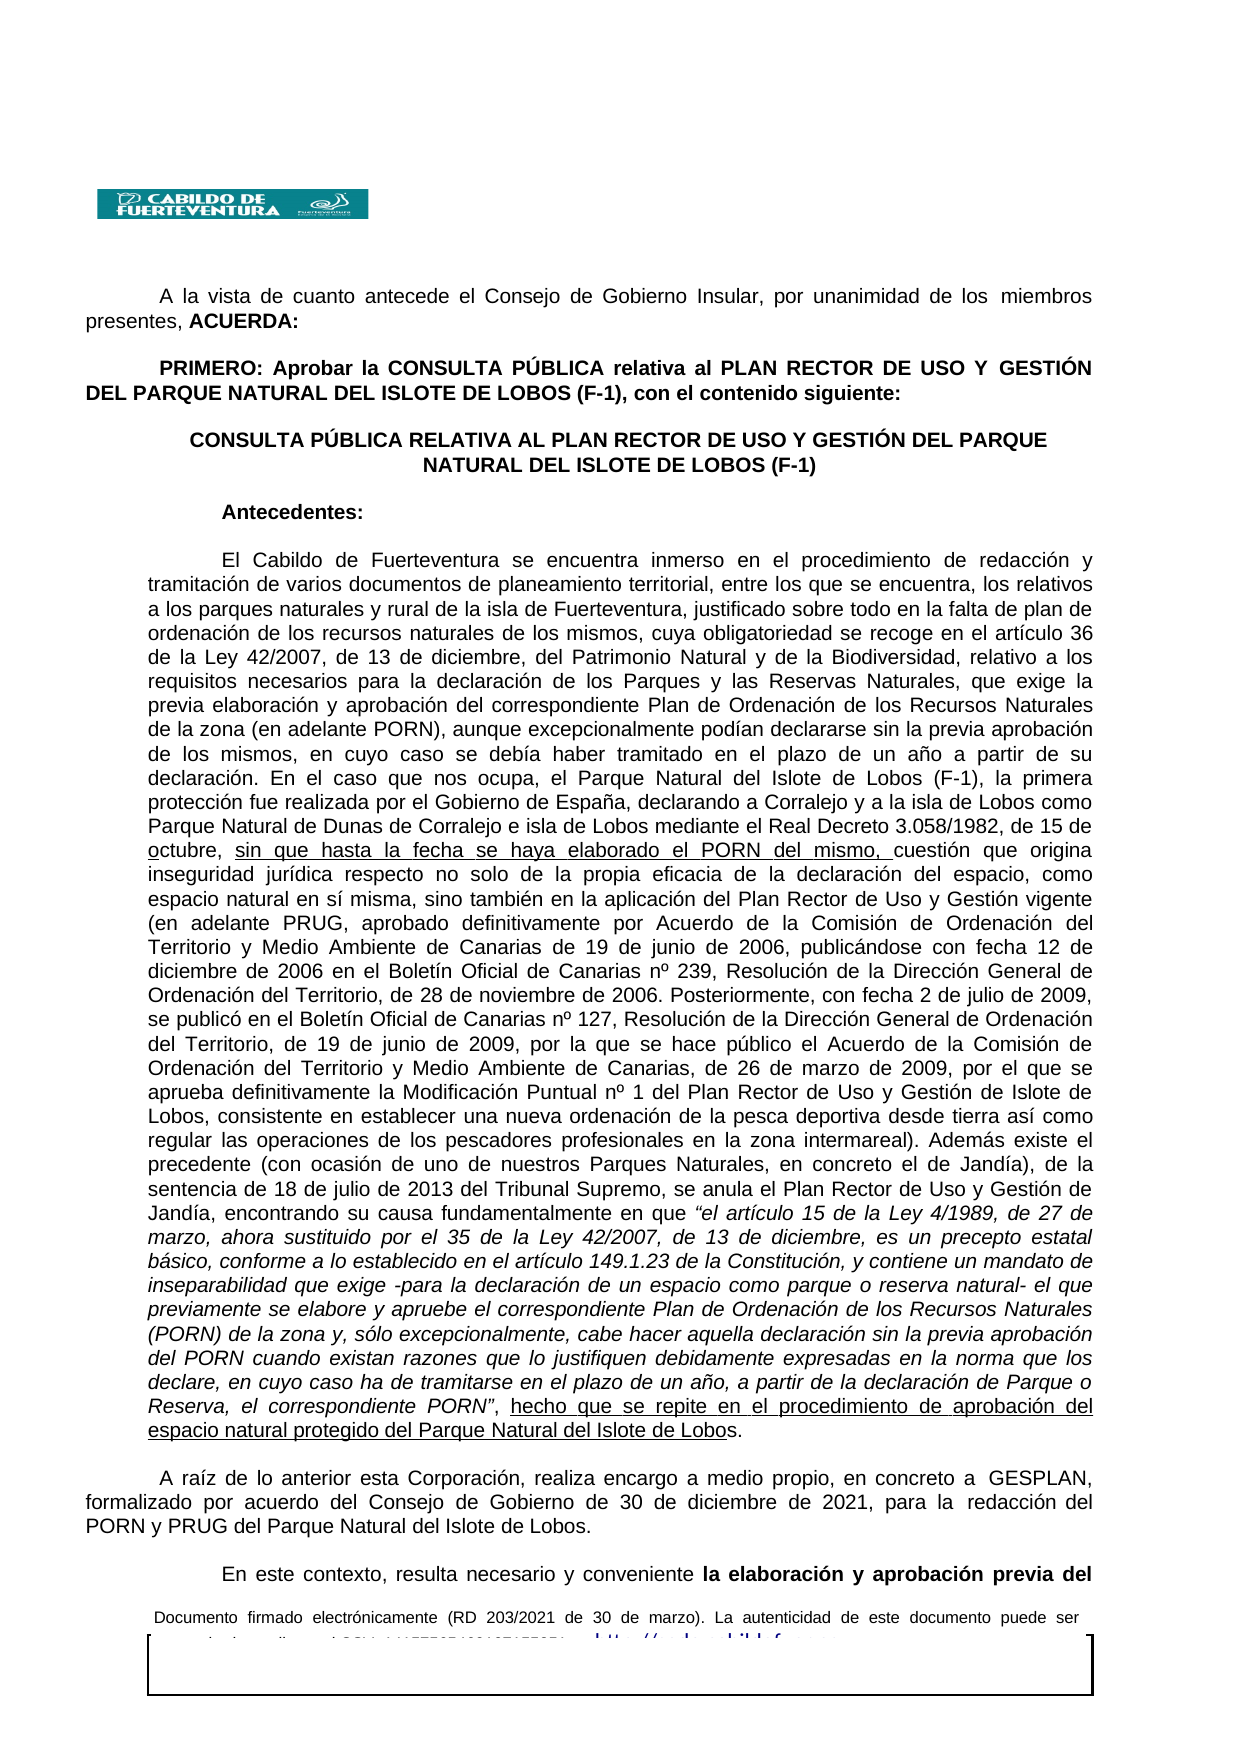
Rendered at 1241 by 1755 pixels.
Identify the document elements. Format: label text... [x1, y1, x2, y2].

text A la vista de cuanto antecede el Consejo de Gobierno Insular, por unanimidad de los miembros presentes, ACUERDA: [85, 284, 1093, 332]
picture [97, 189, 369, 219]
text En este contexto, resulta necesario y conveniente la elaboración y aprobación previa del [148, 1562, 1093, 1586]
subtitle PRIMERO: Aprobar la CONSULTA PÚBLICA relativa al PLAN RECTOR DE USO Y GESTIÓN DEL PARQUE NATURAL DEL ISLOTE DE LOBOS (F-1), con el contenido siguiente: [85, 356, 1093, 404]
text Antecedentes: [221, 500, 1107, 524]
text CONSULTA PÚBLICA RELATIVA AL PLAN RECTOR DE USO Y GESTIÓN DEL PARQUE NATURAL DEL ISLOTE DE LOBOS (F-1) [189, 428, 1107, 476]
text El Cabildo de Fuerteventura se encuentra inmerso en el procedimiento de redacción y tramitación de varios documentos de planeamiento territorial, entre los que se encuentra, los relativos a los parques naturales y rural de la isla de Fuerteventura, justificado sobre todo en la falta de plan de ordenación de los recursos naturales de los mismos, cuya obligatoriedad se recoge en el artículo 36 de la Ley 42/2007, de 13 de diciembre, del Patrimonio Natural y de la Biodiversidad, relativo a los requisitos necesarios para la declaración de los Parques y las Reservas Naturales, que exige la previa elaboración y aprobación del correspondiente Plan de Ordenación de los Recursos Naturales de la zona (en adelante PORN), aunque excepcionalmente podían declararse sin la previa aprobación de los mismos, en cuyo caso se debía haber tramitado en el plazo de un año a partir de su declaración. En el caso que nos ocupa, el Parque Natural del Islote de Lobos (F-1), la primera protección fue realizada por el Gobierno de España, declarando a Corralejo y a la isla de Lobos como Parque Natural de Dunas de Corralejo e isla de Lobos mediante el Real Decreto 3.058/1982, de 15 de octubre, sin que hasta la fecha se haya elaborado el PORN del mismo, cuestión que origina inseguridad jurídica respecto no solo de la propia eficacia de la declaración del espacio, como espacio natural en sí misma, sino también en la aplicación del Plan Rector de Uso y Gestión vigente (en adelante PRUG, aprobado definitivamente por Acuerdo de la Comisión de Ordenación del Territorio y Medio Ambiente de Canarias de 19 de junio de 2006, publicándose con fecha 12 de diciembre de 2006 en el Boletín Oficial de Canarias nº 239, Resolución de la Dirección General de Ordenación del Territorio, de 28 de noviembre de 2006. Posteriormente, con fecha 2 de julio de 2009, se publicó en el Boletín Oficial de Canarias nº 127, Resolución de la Dirección General de Ordenación del Territorio, de 19 de junio de 2009, por la que se hace público el Acuerdo de la Comisión de Ordenación del Territorio y Medio Ambiente de Canarias, de 26 de marzo de 2009, por el que se aprueba definitivamente la Modificación Puntual nº 1 del Plan Rector de Uso y Gestión de Islote de Lobos, consistente en establecer una nueva ordenación de la pesca deportiva desde tierra así como regular las operaciones de los pescadores profesionales en la zona intermareal). Además existe el precedente (con ocasión de uno de nuestros Parques Naturales, en concreto el de Jandía), de la sentencia de 18 de julio de 2013 del Tribunal Supremo, se anula el Plan Rector de Uso y Gestión de Jandía, encontrando su causa fundamentalmente en que “el artículo 15 de la Ley 4/1989, de 27 de marzo, ahora sustituido por el 35 de la Ley 42/2007, de 13 de diciembre, es un precepto estatal básico, conforme a lo establecido en el artículo 149.1.23 de la Constitución, y contiene un mandato de inseparabilidad que exige -para la declaración de un espacio como parque o reserva natural- el que previamente se elabore y apruebe el correspondiente Plan de Ordenación de los Recursos Naturales (PORN) de la zona y, sólo excepcionalmente, cabe hacer aquella declaración sin la previa aprobación del PORN cuando existan razones que lo justifiquen debidamente expresadas en la norma que los declare, en cuyo caso ha de tramitarse en el plazo de un año, a partir de la declaración de Parque o Reserva, el correspondiente PORN”, hecho que se repite en el procedimiento de aprobación del espacio natural protegido del Parque Natural del Islote de Lobos. [148, 548, 1093, 1442]
text A raíz de lo anterior esta Corporación, realiza encargo a medio propio, en concreto a GESPLAN, formalizado por acuerdo del Consejo de Gobierno de 30 de diciembre de 2021, para la redacción del PORN y PRUG del Parque Natural del Islote de Lobos. [85, 1466, 1093, 1538]
